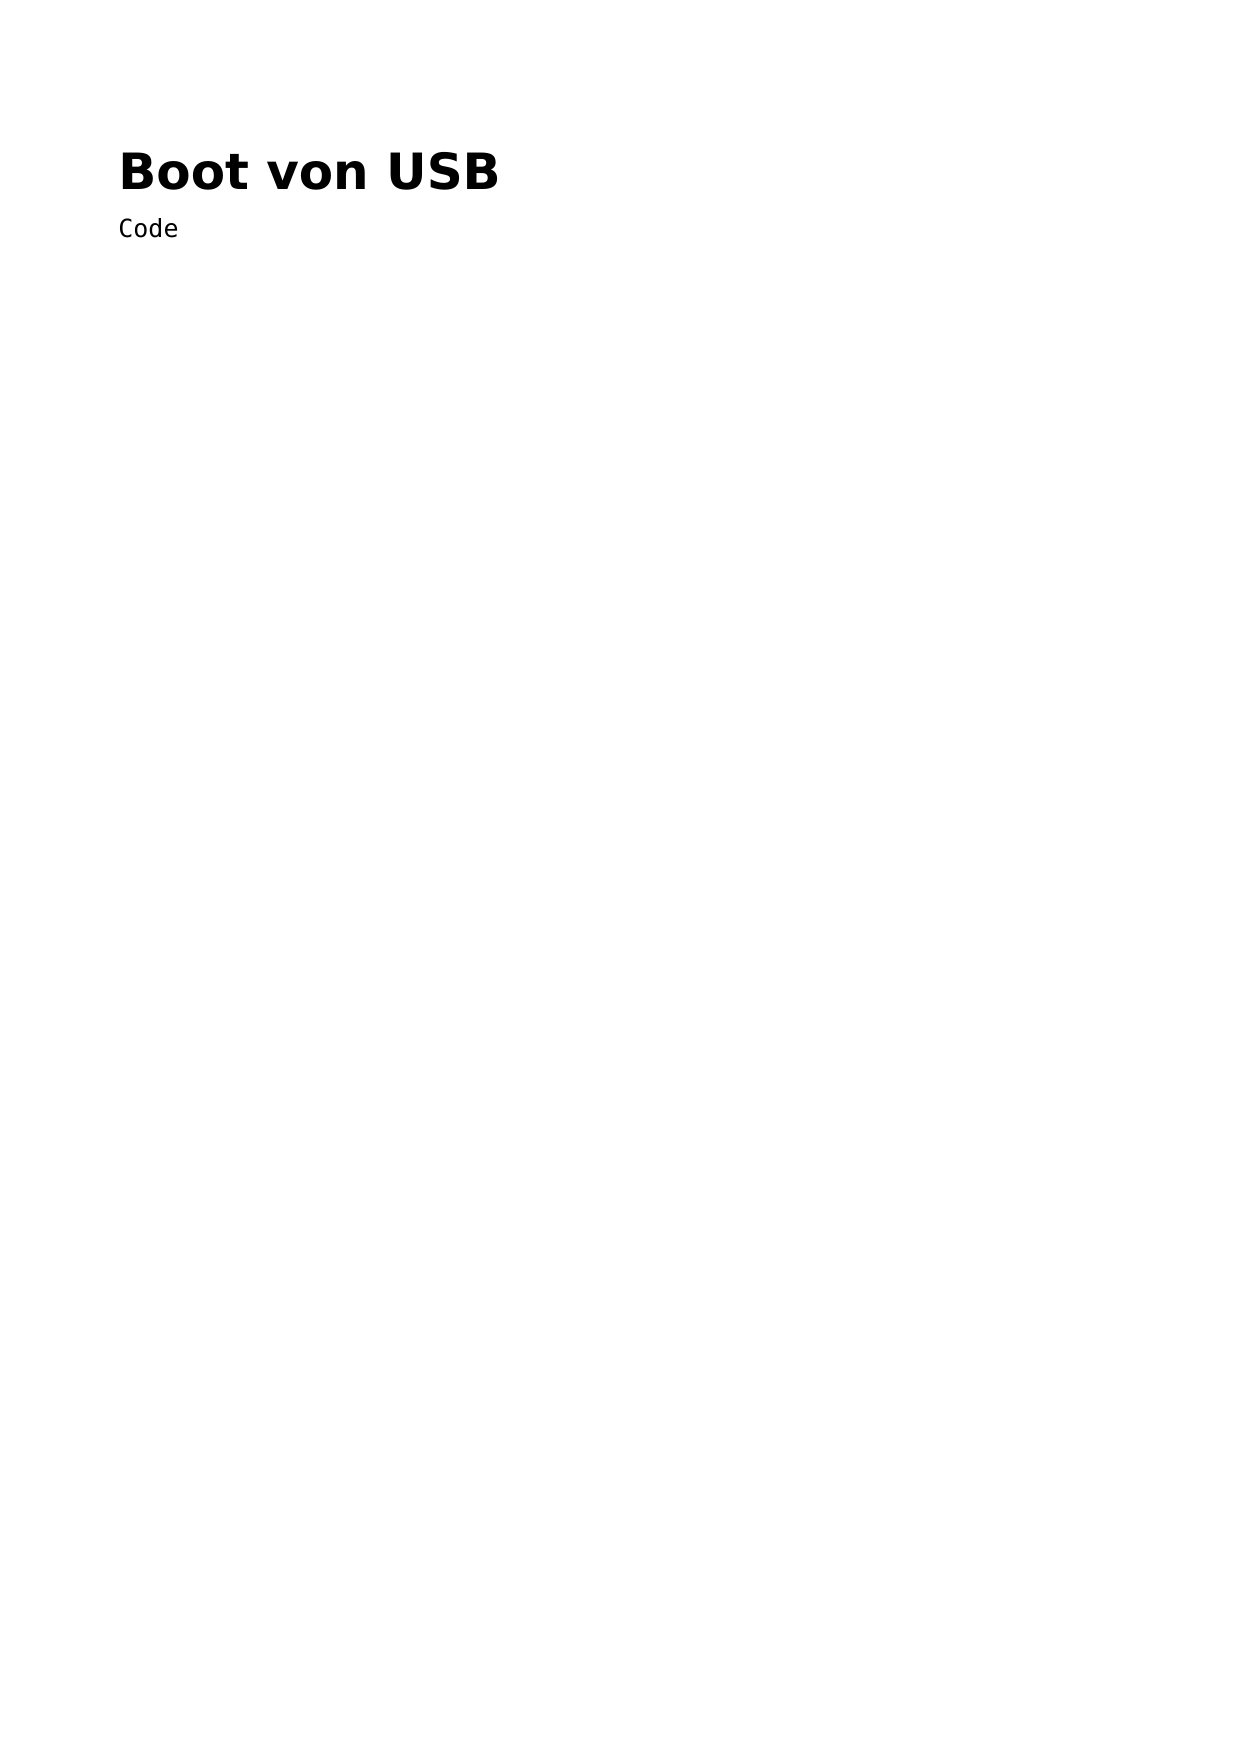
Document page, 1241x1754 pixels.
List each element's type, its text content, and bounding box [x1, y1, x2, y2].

subtitle Boot von USB [118, 143, 1122, 201]
text Code [118, 214, 1122, 243]
